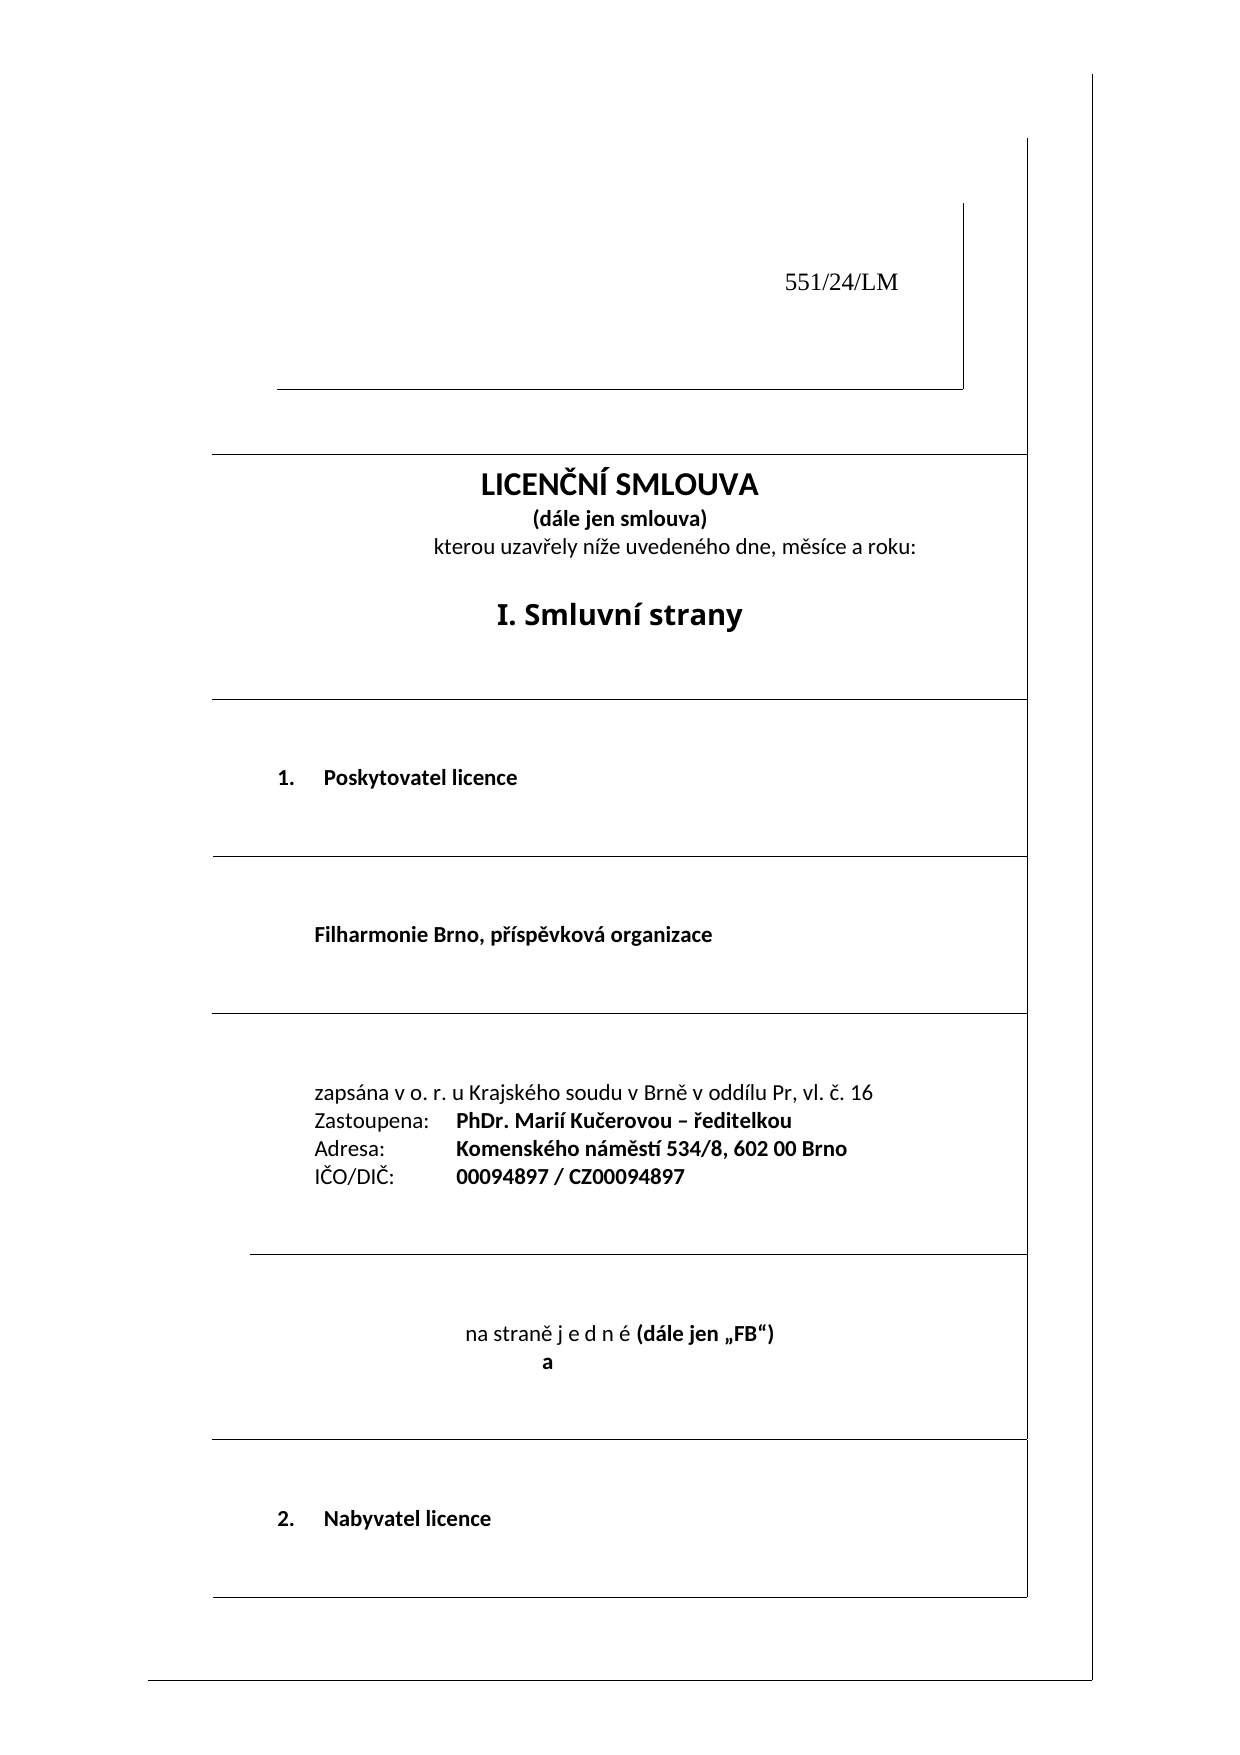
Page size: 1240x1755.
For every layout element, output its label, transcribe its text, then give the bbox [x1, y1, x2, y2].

text a [212, 1347, 1027, 1439]
subtitle Adresa: Komenského náměstí 534/8, 602 00 Brno [250, 1134, 1027, 1162]
subtitle Filharmonie Brno, příspěvková organizace [212, 856, 1027, 1013]
subtitle zapsána v o. r. u Krajského soudu v Brně v oddílu Pr, vl. č. 16 [250, 1013, 1027, 1106]
list Poskytovatel licence [212, 699, 1027, 856]
text kterou uzavřely níže uvedeného dne, měsíce a roku: [212, 532, 1027, 560]
text (dále jen smlouva) [212, 504, 1027, 532]
list Nabyvatel licence [212, 1439, 1027, 1597]
text na straně j e d n é (dále jen „FB“) [212, 1254, 1027, 1347]
subtitle Zastoupena: PhDr. Marií Kučerovou – ředitelkou [250, 1106, 1027, 1134]
text LICENČNÍ SMLOUVA [212, 399, 1027, 504]
text I. Smluvní strany [212, 594, 1027, 699]
subtitle IČO/DIČ: 00094897 / CZ00094897 [250, 1162, 1027, 1254]
